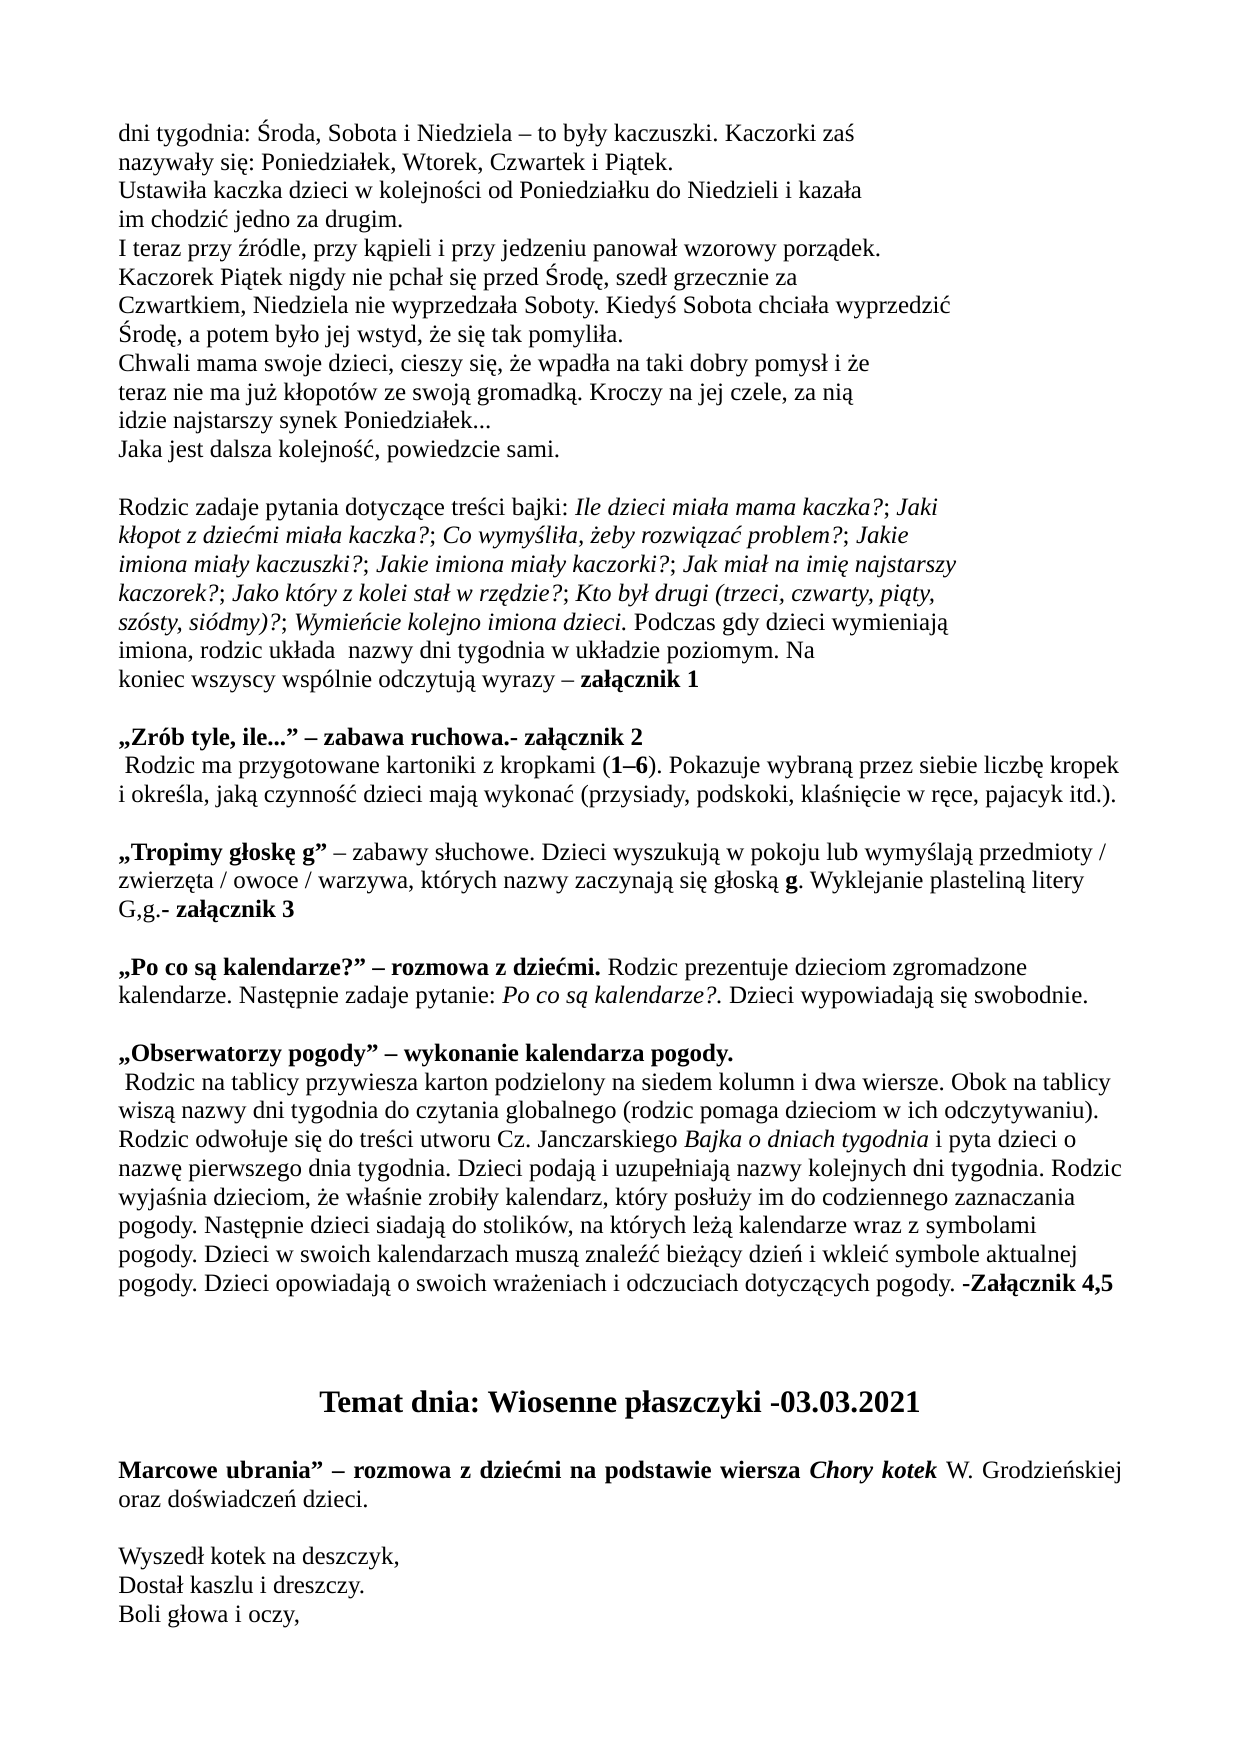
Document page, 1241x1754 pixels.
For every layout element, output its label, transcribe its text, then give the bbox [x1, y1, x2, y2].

text teraz nie ma już kłopotów ze swoją gromadką. Kroczy na jej czele, za nią [118, 377, 1122, 406]
text szósty, siódmy)?; Wymieńcie kolejno imiona dzieci. Podczas gdy dzieci wymieniają [118, 607, 1122, 636]
text „Tropimy głoskę g” – zabawy słuchowe. Dzieci wyszukują w pokoju lub wymyślają przedmioty / zwierzęta / owoce / warzywa, których nazwy zaczynają się głoską g. Wyklejanie plasteliną litery G,g.- załącznik 3 [118, 837, 1122, 923]
text Dostał kaszlu i dreszczy. [118, 1570, 1122, 1599]
text Temat dnia: Wiosenne płaszczyki -03.03.2021 [118, 1383, 1122, 1419]
text Kaczorek Piątek nigdy nie pchał się przed Środę, szedł grzecznie za [118, 262, 1122, 291]
text Środę, a potem było jej wstyd, że się tak pomyliła. [118, 319, 1122, 348]
text Jaka jest dalsza kolejność, powiedzcie sami. [118, 434, 1122, 463]
text Czwartkiem, Niedziela nie wyprzedzała Soboty. Kiedyś Sobota chciała wyprzedzić [118, 291, 1122, 319]
text im chodzić jedno za drugim. [118, 204, 1122, 233]
text kaczorek?; Jako który z kolei stał w rzędzie?; Kto był drugi (trzeci, czwarty, piąty, [118, 578, 1122, 607]
text Rodzic na tablicy przywiesza karton podzielony na siedem kolumn i dwa wiersze. Obok na tablicy wiszą nazwy dni tygodnia do czytania globalnego (rodzic pomaga dzieciom w ich odczytywaniu). Rodzic odwołuje się do treści utworu Cz. Janczarskiego Bajka o dniach tygodnia i pyta dzieci o nazwę pierwszego dnia tygodnia. Dzieci podają i uzupełniają nazwy kolejnych dni tygodnia. Rodzic wyjaśnia dzieciom, że właśnie zrobiły kalendarz, który posłuży im do codziennego zaznaczania pogody. Następnie dzieci siadają do stolików, na których leżą kalendarze wraz z symbolami pogody. Dzieci w swoich kalendarzach muszą znaleźć bieżący dzień i wkleić symbole aktualnej pogody. Dzieci opowiadają o swoich wrażeniach i odczuciach dotyczących pogody. -Załącznik 4,5 [118, 1067, 1122, 1297]
text Chwali mama swoje dzieci, cieszy się, że wpadła na taki dobry pomysł i że [118, 348, 1122, 377]
text Marcowe ubrania” – rozmowa z dziećmi na podstawie wiersza Chory kotek W. Grodzieńskiej oraz doświadczeń dzieci. [118, 1455, 1122, 1512]
text Ustawiła kaczka dzieci w kolejności od Poniedziałku do Niedzieli i kazała [118, 176, 1122, 204]
text idzie najstarszy synek Poniedziałek... [118, 406, 1122, 434]
text imiona, rodzic układa nazwy dni tygodnia w układzie poziomym. Na [118, 636, 1122, 664]
text koniec wszyscy wspólnie odczytują wyrazy – załącznik 1 [118, 664, 1122, 693]
text I teraz przy źródle, przy kąpieli i przy jedzeniu panował wzorowy porządek. [118, 233, 1122, 262]
text Rodzic ma przygotowane kartoniki z kropkami (1–6). Pokazuje wybraną przez siebie liczbę kropek i określa, jaką czynność dzieci mają wykonać (przysiady, podskoki, klaśnięcie w ręce, pajacyk itd.). [118, 751, 1122, 808]
text nazywały się: Poniedziałek, Wtorek, Czwartek i Piątek. [118, 147, 1122, 176]
text Rodzic zadaje pytania dotyczące treści bajki: Ile dzieci miała mama kaczka?; Jaki [118, 492, 1122, 521]
text dni tygodnia: Środa, Sobota i Niedziela – to były kaczuszki. Kaczorki zaś [118, 118, 1122, 147]
text imiona miały kaczuszki?; Jakie imiona miały kaczorki?; Jak miał na imię najstarszy [118, 549, 1122, 578]
text Boli głowa i oczy, [118, 1599, 1122, 1627]
text „Po co są kalendarze?” – rozmowa z dziećmi. Rodzic prezentuje dzieciom zgromadzone kalendarze. Następnie zadaje pytanie: Po co są kalendarze?. Dzieci wypowiadają się swobodnie. [118, 952, 1122, 1009]
text kłopot z dziećmi miała kaczka?; Co wymyśliła, żeby rozwiązać problem?; Jakie [118, 521, 1122, 549]
text „Obserwatorzy pogody” – wykonanie kalendarza pogody. [118, 1038, 1122, 1067]
text „Zrób tyle, ile...” – zabawa ruchowa.- załącznik 2 [118, 722, 1122, 751]
text Wyszedł kotek na deszczyk, [118, 1541, 1122, 1570]
